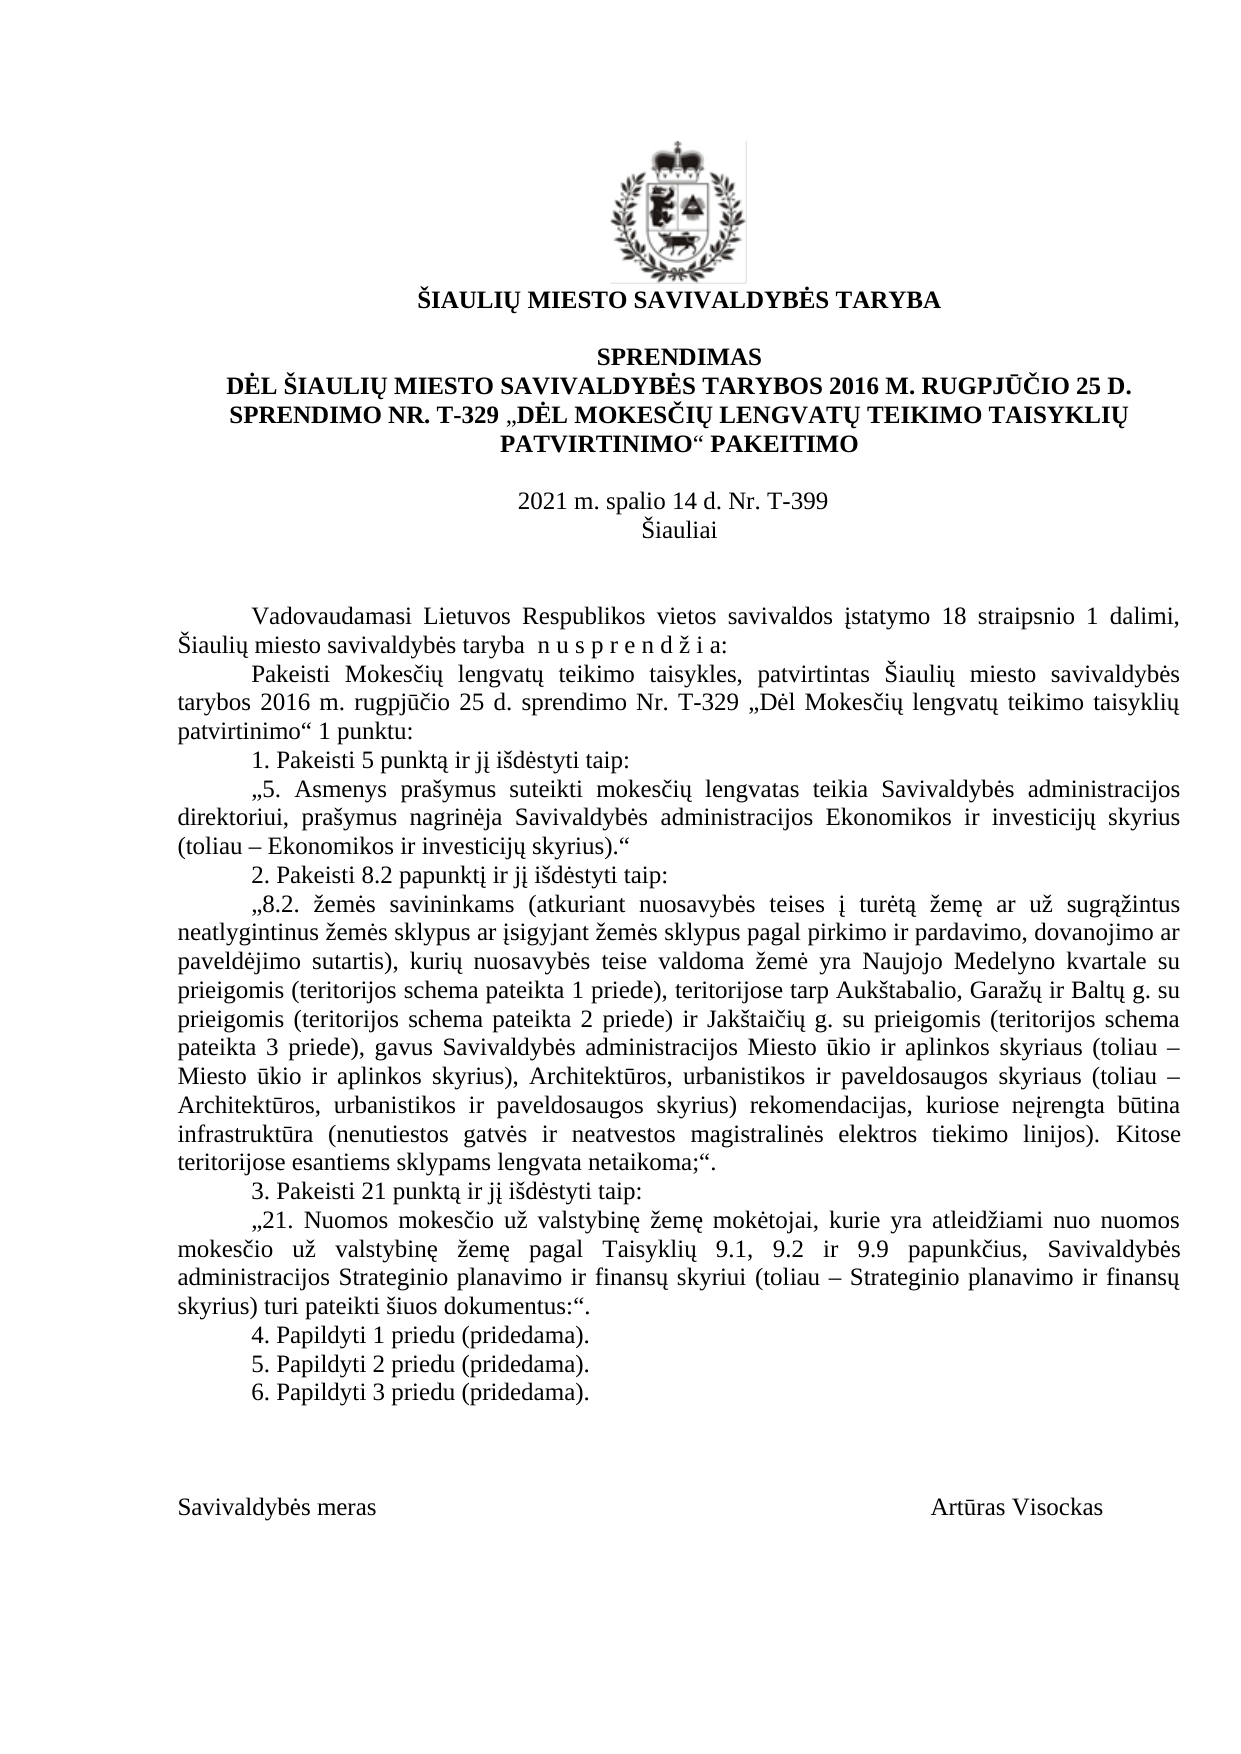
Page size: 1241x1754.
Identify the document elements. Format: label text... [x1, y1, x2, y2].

text „21. Nuomos mokesčio už valstybinę žemę mokėtojai, kurie yra atleidžiami nuo nuomos mokesčio už valstybinę žemę pagal Taisyklių 9.1, 9.2 ir 9.9 papunkčius, Savivaldybės administracijos Strateginio planavimo ir finansų skyriui (toliau – Strateginio planavimo ir finansų skyrius) turi pateikti šiuos dokumentus:“. [177, 1205, 1181, 1320]
text SPRENDIMAS [177, 342, 1181, 371]
text „8.2. žemės savininkams (atkuriant nuosavybės teises į turėtą žemę ar už sugrąžintus neatlygintinus žemės sklypus ar įsigyjant žemės sklypus pagal pirkimo ir pardavimo, dovanojimo ar paveldėjimo sutartis), kurių nuosavybės teise valdoma žemė yra Naujojo Medelyno kvartale su prieigomis (teritorijos schema pateikta 1 priede), teritorijose tarp Aukštabalio, Garažų ir Baltų g. su prieigomis (teritorijos schema pateikta 2 priede) ir Jakštaičių g. su prieigomis (teritorijos schema pateikta 3 priede), gavus Savivaldybės administracijos Miesto ūkio ir aplinkos skyriaus (toliau – Miesto ūkio ir aplinkos skyrius), Architektūros, urbanistikos ir paveldosaugos skyriaus (toliau – Architektūros, urbanistikos ir paveldosaugos skyrius) rekomendacijas, kuriose neįrengta būtina infrastruktūra (nenutiestos gatvės ir neatvestos magistralinės elektros tiekimo linijos). Kitose teritorijose esantiems sklypams lengvata netaikoma;“. [177, 889, 1181, 1176]
text Šiauliai [177, 515, 1181, 544]
text 2021 m. spalio 14 d. Nr. T-399 [177, 486, 1169, 515]
text 3. Pakeisti 21 punktą ir jį išdėstyti taip: [177, 1176, 1181, 1205]
text 4. Papildyti 1 priedu (pridedama). [177, 1320, 1181, 1349]
text „5. Asmenys prašymus suteikti mokesčių lengvatas teikia Savivaldybės administracijos direktoriui, prašymus nagrinėja Savivaldybės administracijos Ekonomikos ir investicijų skyrius (toliau – Ekonomikos ir investicijų skyrius).“ [177, 774, 1181, 860]
text 1. Pakeisti 5 punktą ir jį išdėstyti taip: [177, 745, 1181, 774]
text ŠIAULIŲ MIESTO SAVIVALDYBĖS TARYBA [177, 285, 1181, 314]
text DĖL ŠIAULIŲ MIESTO SAVIVALDYBĖS TARYBOS 2016 M. RUGPJŪČIO 25 D. SPRENDIMO NR. T-329 „DĖL MOKESČIŲ LENGVATŲ TEIKIMO TAISYKLIŲ PATVIRTINIMO“ PAKEITIMO [177, 371, 1181, 457]
text 2. Pakeisti 8.2 papunktį ir jį išdėstyti taip: [177, 860, 1181, 889]
text Pakeisti Mokesčių lengvatų teikimo taisykles, patvirtintas Šiaulių miesto savivaldybės tarybos 2016 m. rugpjūčio 25 d. sprendimo Nr. T-329 „Dėl Mokesčių lengvatų teikimo taisyklių patvirtinimo“ 1 punktu: [177, 659, 1181, 745]
text 5. Papildyti 2 priedu (pridedama). [177, 1349, 1181, 1377]
text 6. Papildyti 3 priedu (pridedama). [177, 1377, 1181, 1406]
text Vadovaudamasi Lietuvos Respublikos vietos savivaldos įstatymo 18 straipsnio 1 dalimi, Šiaulių miesto savivaldybės taryba n u s p r e n d ž i a: [177, 601, 1181, 659]
text Savivaldybės meras Artūras Visockas [177, 1492, 1181, 1521]
